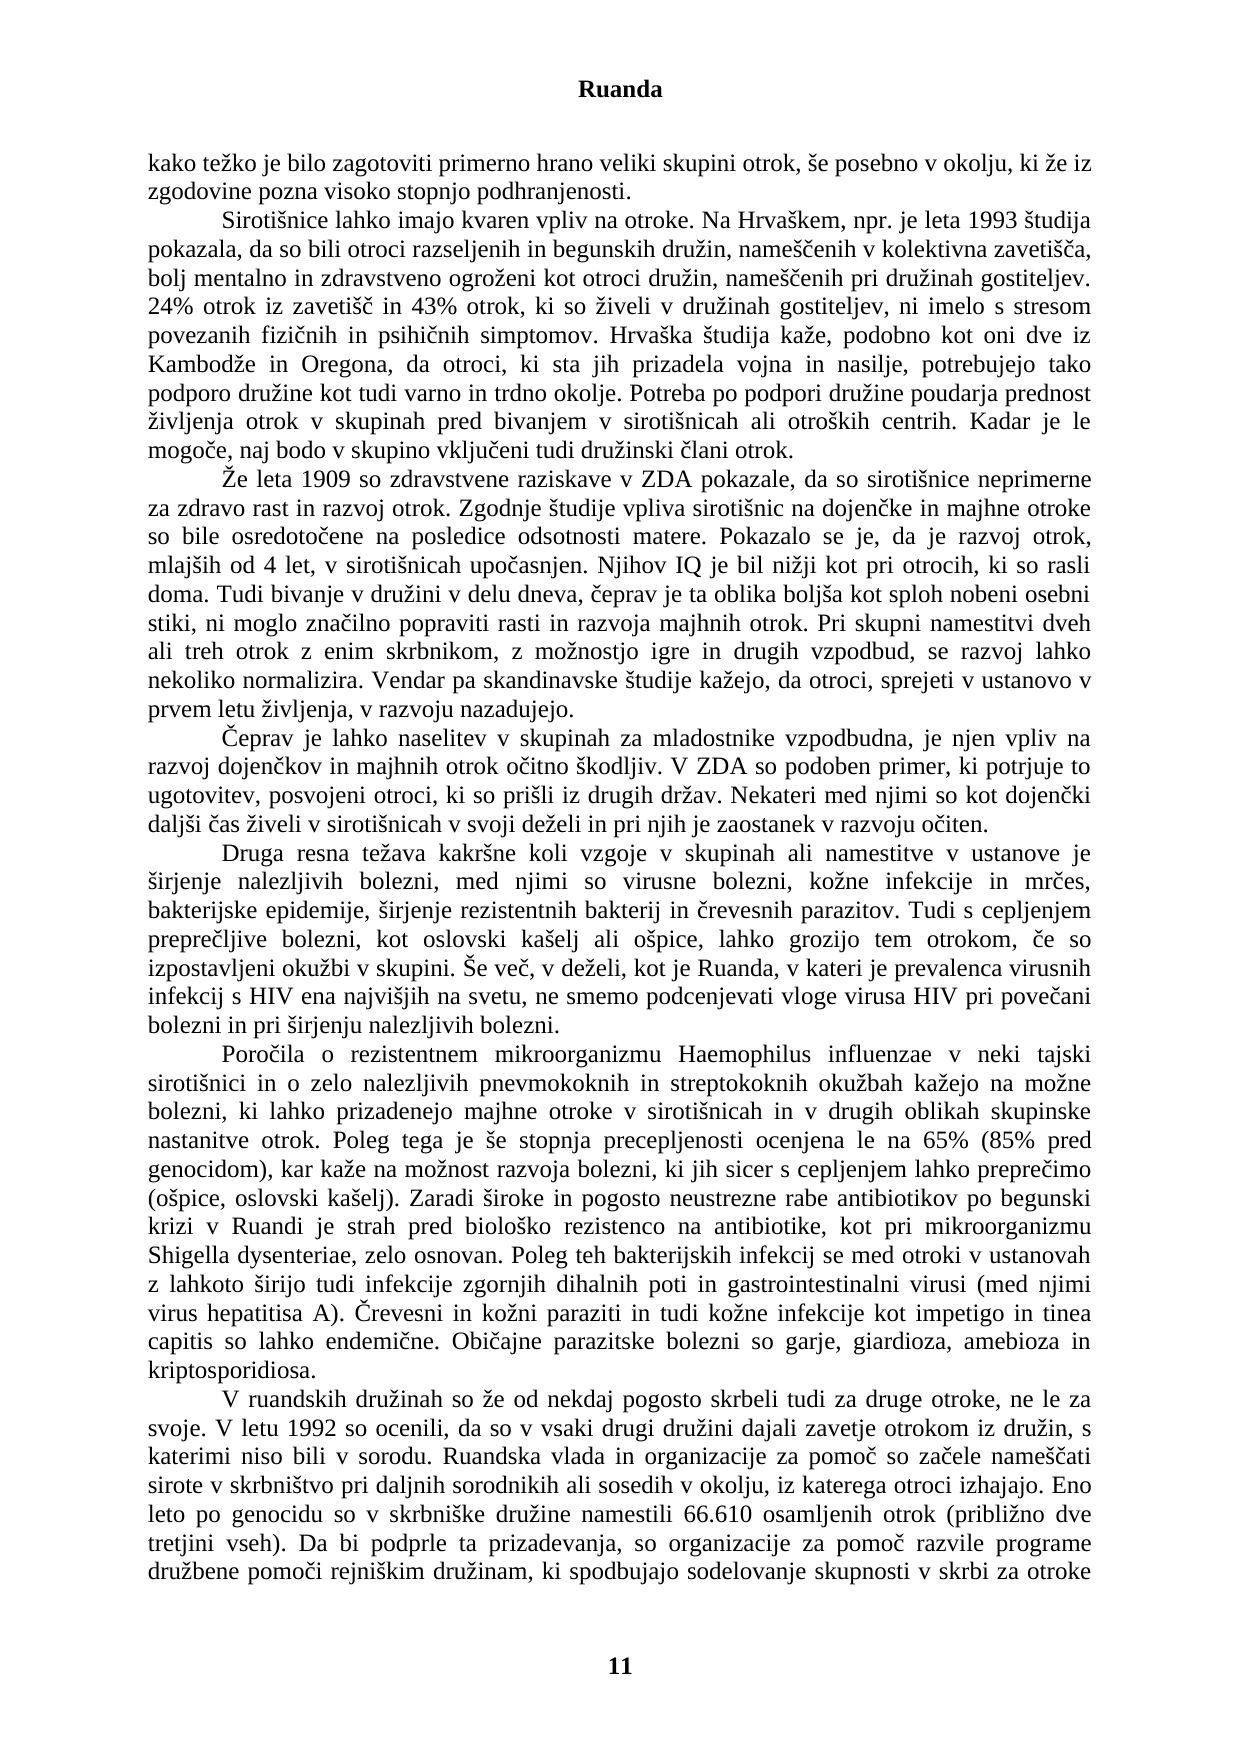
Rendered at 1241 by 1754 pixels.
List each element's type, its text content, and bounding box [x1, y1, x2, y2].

text Druga resna težava kakršne koli vzgoje v skupinah ali namestitve v ustanove je širjenje nalezljivih bolezni, med njimi so virusne bolezni, kožne infekcije in mrčes, bakterijske epidemije, širjenje rezistentnih bakterij in črevesnih parazitov. Tudi s cepljenjem preprečljive bolezni, kot oslovski kašelj ali ošpice, lahko grozijo tem otrokom, če so izpostavljeni okužbi v skupini. Še več, v deželi, kot je Ruanda, v kateri je prevalenca virusnih infekcij s HIV ena najvišjih na svetu, ne smemo podcenjevati vloge virusa HIV pri povečani bolezni in pri širjenju nalezljivih bolezni. [148, 838, 1092, 1039]
text kako težko je bilo zagotoviti primerno hrano veliki skupini otrok, še posebno v okolju, ki že iz zgodovine pozna visoko stopnjo podhranjenosti. [148, 148, 1092, 205]
text Poročila o rezistentnem mikroorganizmu Haemophilus influenzae v neki tajski sirotišnici in o zelo nalezljivih pnevmokoknih in streptokoknih okužbah kažejo na možne bolezni, ki lahko prizadenejo majhne otroke v sirotišnicah in v drugih oblikah skupinske nastanitve otrok. Poleg tega je še stopnja precepljenosti ocenjena le na 65% (85% pred genocidom), kar kaže na možnost razvoja bolezni, ki jih sicer s cepljenjem lahko preprečimo (ošpice, oslovski kašelj). Zaradi široke in pogosto neustrezne rabe antibiotikov po begunski krizi v Ruandi je strah pred biološko rezistenco na antibiotike, kot pri mikroorganizmu Shigella dysenteriae, zelo osnovan. Poleg teh bakterijskih infekcij se med otroki v ustanovah z lahkoto širijo tudi infekcije zgornjih dihalnih poti in gastrointestinalni virusi (med njimi virus hepatitisa A). Črevesni in kožni paraziti in tudi kožne infekcije kot impetigo in tinea capitis so lahko endemične. Običajne parazitske bolezni so garje, giardioza, amebioza in kriptosporidiosa. [148, 1039, 1092, 1384]
text Že leta 1909 so zdravstvene raziskave v ZDA pokazale, da so sirotišnice neprimerne za zdravo rast in razvoj otrok. Zgodnje študije vpliva sirotišnic na dojenčke in majhne otroke so bile osredotočene na posledice odsotnosti matere. Pokazalo se je, da je razvoj otrok, mlajših od 4 let, v sirotišnicah upočasnjen. Njihov IQ je bil nižji kot pri otrocih, ki so rasli doma. Tudi bivanje v družini v delu dneva, čeprav je ta oblika boljša kot sploh nobeni osebni stiki, ni moglo značilno popraviti rasti in razvoja majhnih otrok. Pri skupni namestitvi dveh ali treh otrok z enim skrbnikom, z možnostjo igre in drugih vzpodbud, se razvoj lahko nekoliko normalizira. Vendar pa skandinavske študije kažejo, da otroci, sprejeti v ustanovo v prvem letu življenja, v razvoju nazadujejo. [148, 464, 1092, 723]
text V ruandskih družinah so že od nekdaj pogosto skrbeli tudi za druge otroke, ne le za svoje. V letu 1992 so ocenili, da so v vsaki drugi družini dajali zavetje otrokom iz družin, s katerimi niso bili v sorodu. Ruandska vlada in organizacije za pomoč so začele nameščati sirote v skrbništvo pri daljnih sorodnikih ali sosedih v okolju, iz katerega otroci izhajajo. Eno leto po genocidu so v skrbniške družine namestili 66.610 osamljenih otrok (približno dve tretjini vseh). Da bi podprle ta prizadevanja, so organizacije za pomoč razvile programe družbene pomoči rejniškim družinam, ki spodbujajo sodelovanje skupnosti v skrbi za otroke [148, 1384, 1092, 1585]
text Čeprav je lahko naselitev v skupinah za mladostnike vzpodbudna, je njen vpliv na razvoj dojenčkov in majhnih otrok očitno škodljiv. V ZDA so podoben primer, ki potrjuje to ugotovitev, posvojeni otroci, ki so prišli iz drugih držav. Nekateri med njimi so kot dojenčki daljši čas živeli v sirotišnicah v svoji deželi in pri njih je zaostanek v razvoju očiten. [148, 723, 1092, 838]
text Sirotišnice lahko imajo kvaren vpliv na otroke. Na Hrvaškem, npr. je leta 1993 študija pokazala, da so bili otroci razseljenih in begunskih družin, nameščenih v kolektivna zavetišča, bolj mentalno in zdravstveno ogroženi kot otroci družin, nameščenih pri družinah gostiteljev. 24% otrok iz zavetišč in 43% otrok, ki so živeli v družinah gostiteljev, ni imelo s stresom povezanih fizičnih in psihičnih simptomov. Hrvaška študija kaže, podobno kot oni dve iz Kambodže in Oregona, da otroci, ki sta jih prizadela vojna in nasilje, potrebujejo tako podporo družine kot tudi varno in trdno okolje. Potreba po podpori družine poudarja prednost življenja otrok v skupinah pred bivanjem v sirotišnicah ali otroških centrih. Kadar je le mogoče, naj bodo v skupino vključeni tudi družinski člani otrok. [148, 205, 1092, 464]
